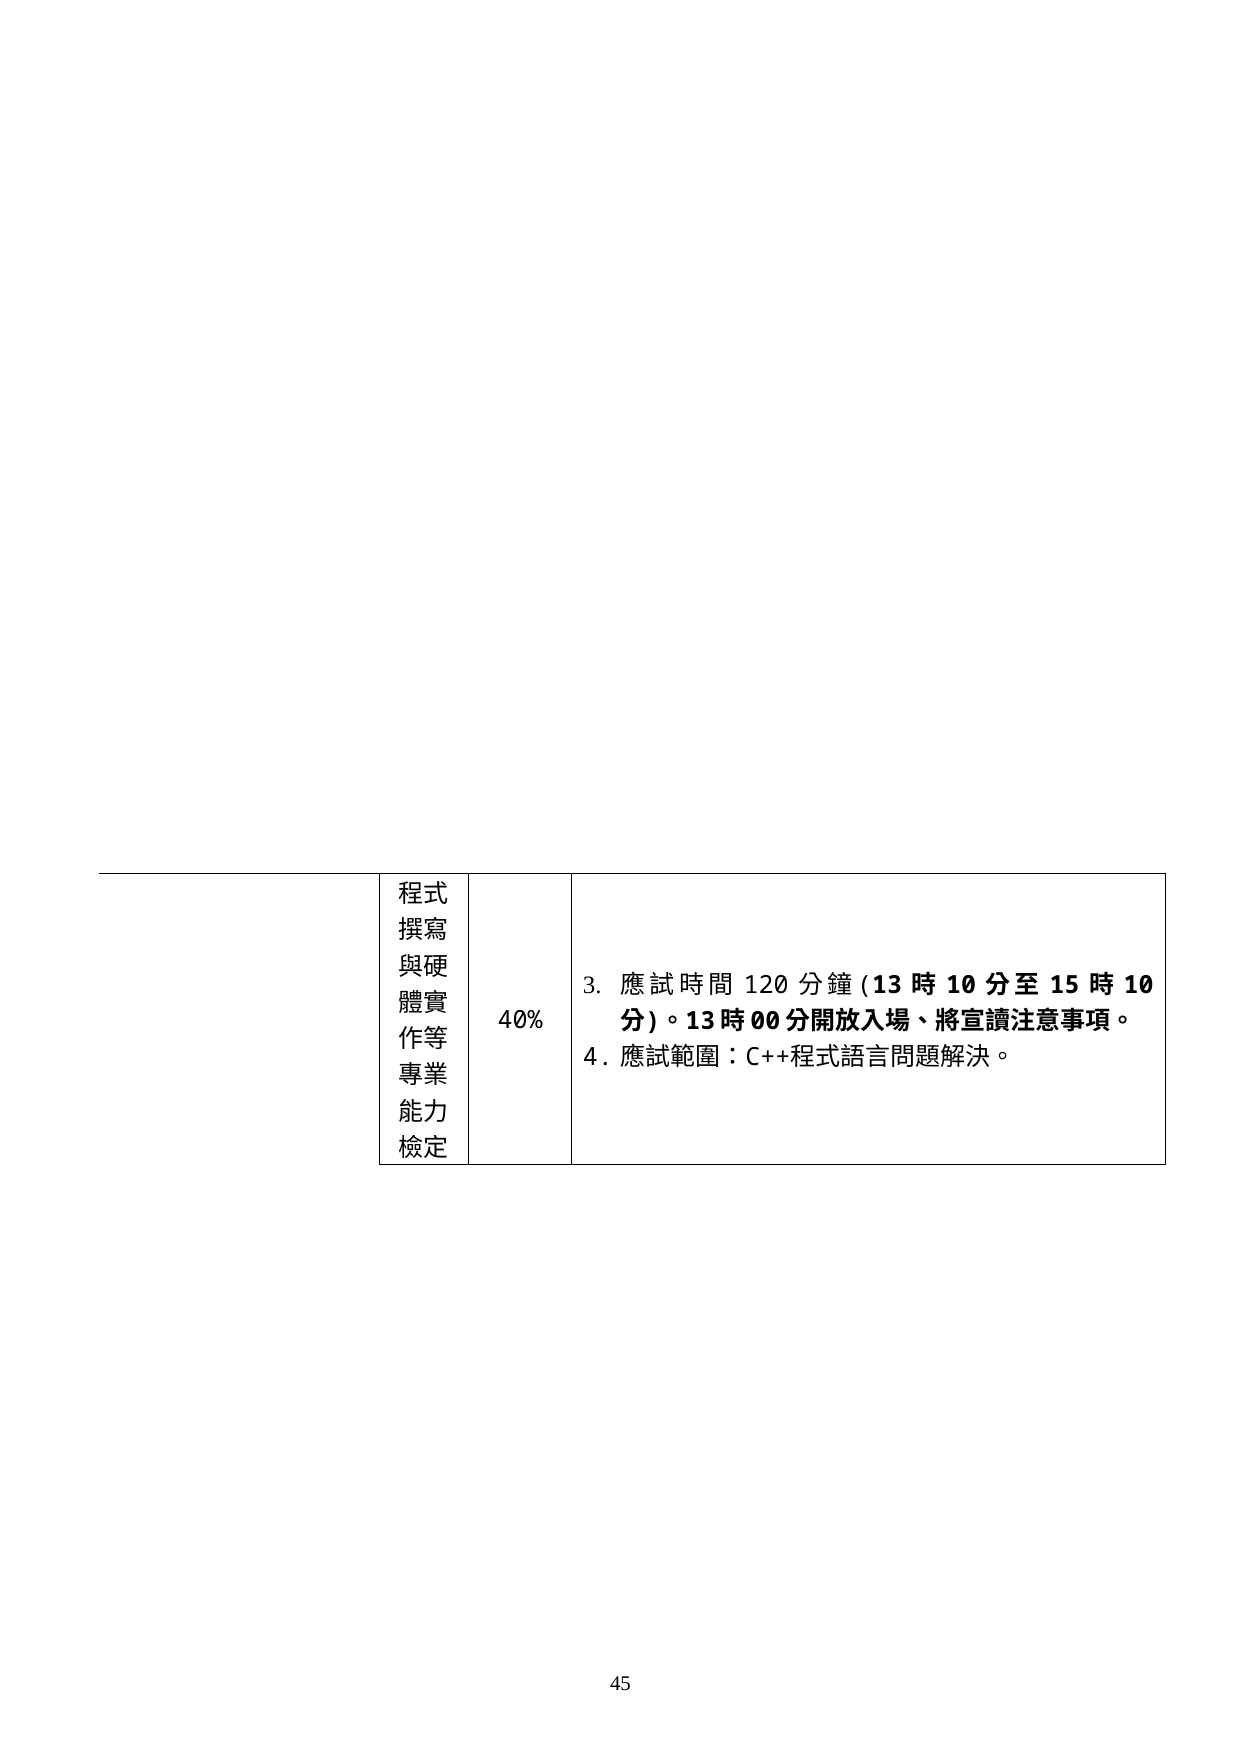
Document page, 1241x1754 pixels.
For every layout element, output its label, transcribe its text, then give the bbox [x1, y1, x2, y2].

table_cell 應試時間120分鐘(13時10分至15時10分)。13時00分開放入場、將宣讀注意事項。 應試範圍：C++程式語言問題解決。 [572, 874, 1165, 1164]
table_cell 40% [469, 874, 571, 1164]
table_cell 程式撰寫與硬體實作等專業能力檢定 [380, 874, 468, 1164]
